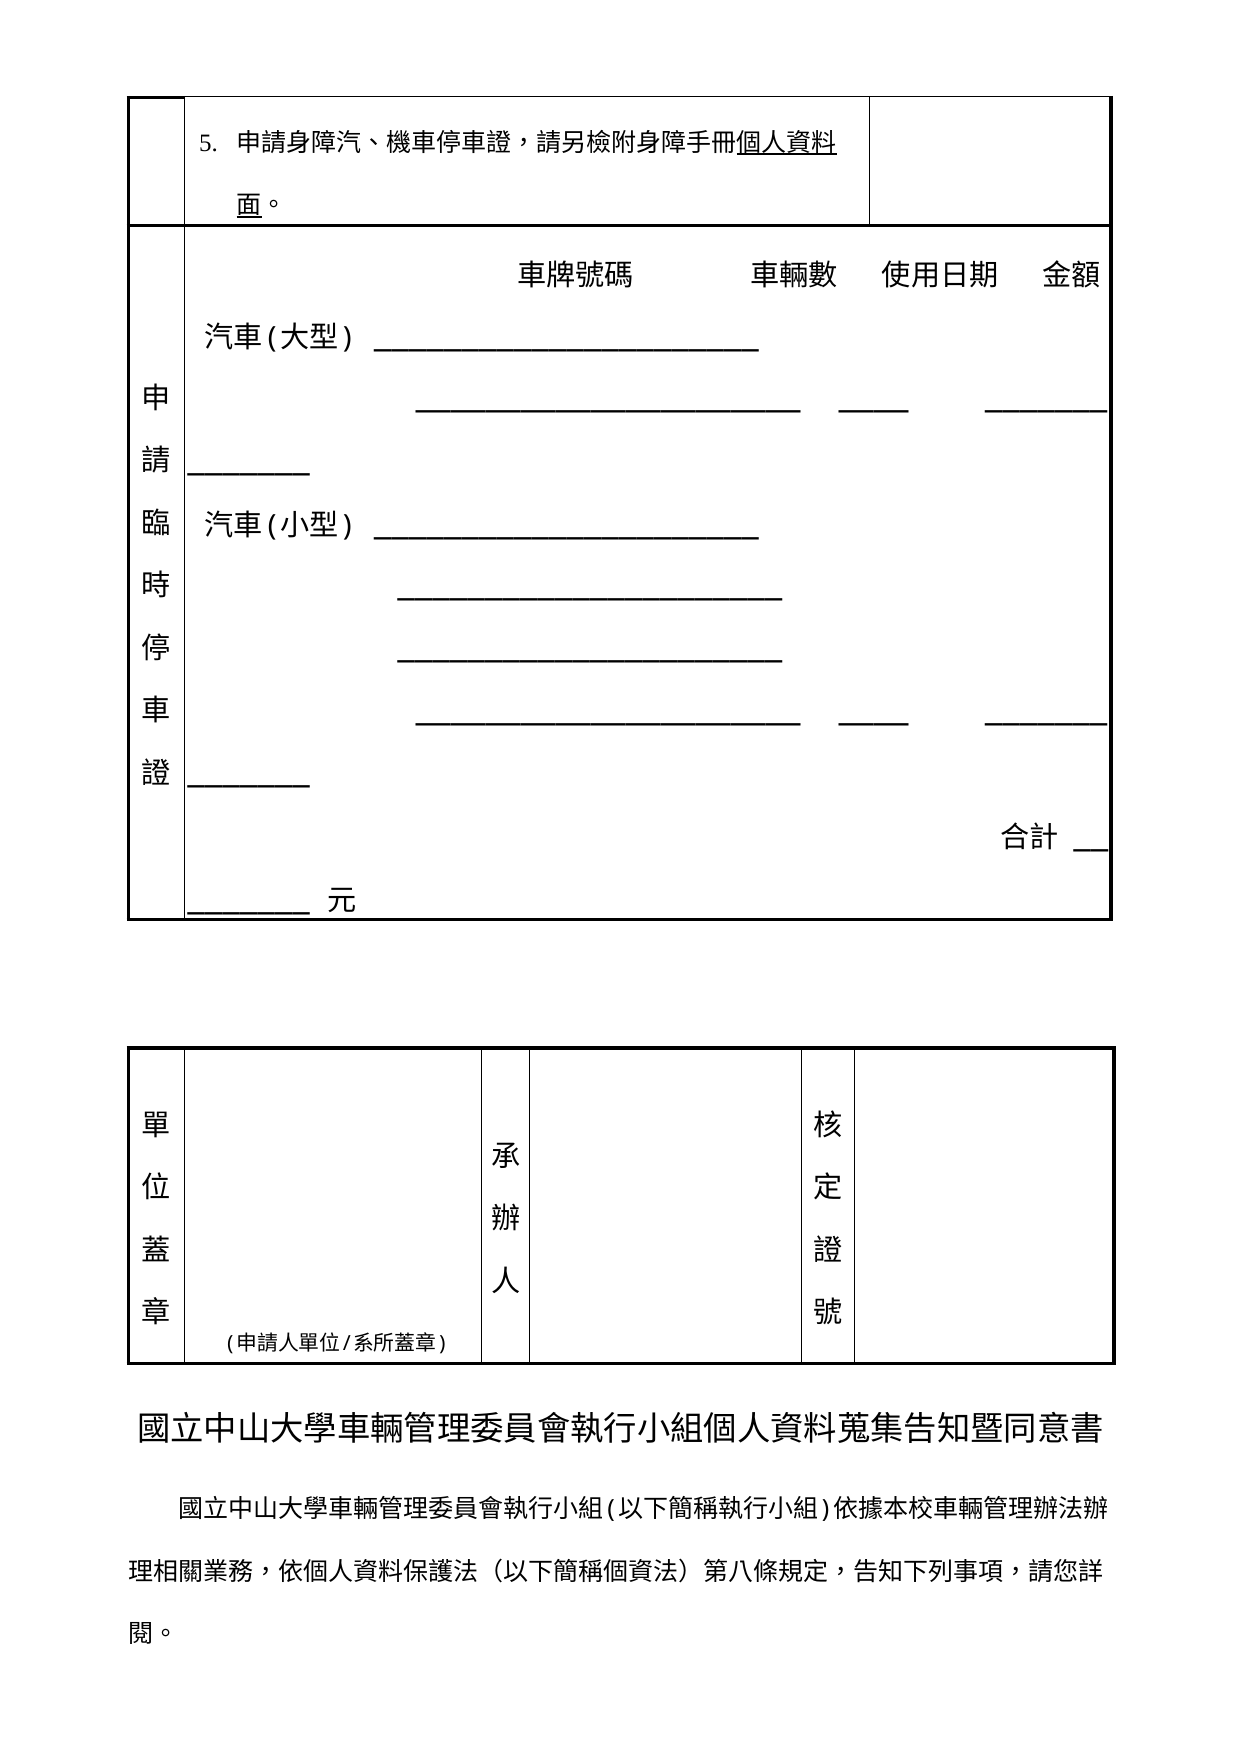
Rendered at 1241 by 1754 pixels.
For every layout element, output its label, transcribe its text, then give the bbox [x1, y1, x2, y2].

table_header 單位蓋章 [130, 1050, 184, 1362]
text 國立中山大學車輛管理委員會執行小組(以下簡稱執行小組)依據本校車輛管理辦法辦理相關業務，依個人資料保護法（以下簡稱個資法）第八條規定，告知下列事項，請您詳閱。 [128, 1465, 1112, 1653]
table_header (申請人單位/系所蓋章) [185, 1050, 481, 1362]
table_header 核定證號 [802, 1050, 854, 1362]
table_header [530, 1050, 801, 1362]
table_cell [870, 97, 1109, 224]
table_cell 車牌號碼 車輛數 使用日期 金額 汽車(大型) ______________________ ______________________ ____ _______ _______ 汽車(小型) ______________________ ______________________ ______________________ ______________________ ____ _______ _______ 合計 _________ 元 [185, 227, 1109, 918]
table_cell 申請臨時停車證 [130, 227, 184, 918]
table_header [130, 99, 184, 224]
table_header 承辦人 [482, 1050, 529, 1362]
text 國立中山大學車輛管理委員會執行小組個人資料蒐集告知暨同意書 [128, 1384, 1112, 1446]
table_header [855, 1050, 1112, 1362]
table_cell 【證件影本浮貼處】 本人駕照正面。 本人學生證/職員證(或聘僱書)正面。 行照(或保險卡)車籍資料面。 申請在職碩、博生汽車停車證，請另檢附在職證明。 申請身障汽、機車停車證，請另檢附身障手冊個人資料面。 [185, 97, 869, 224]
